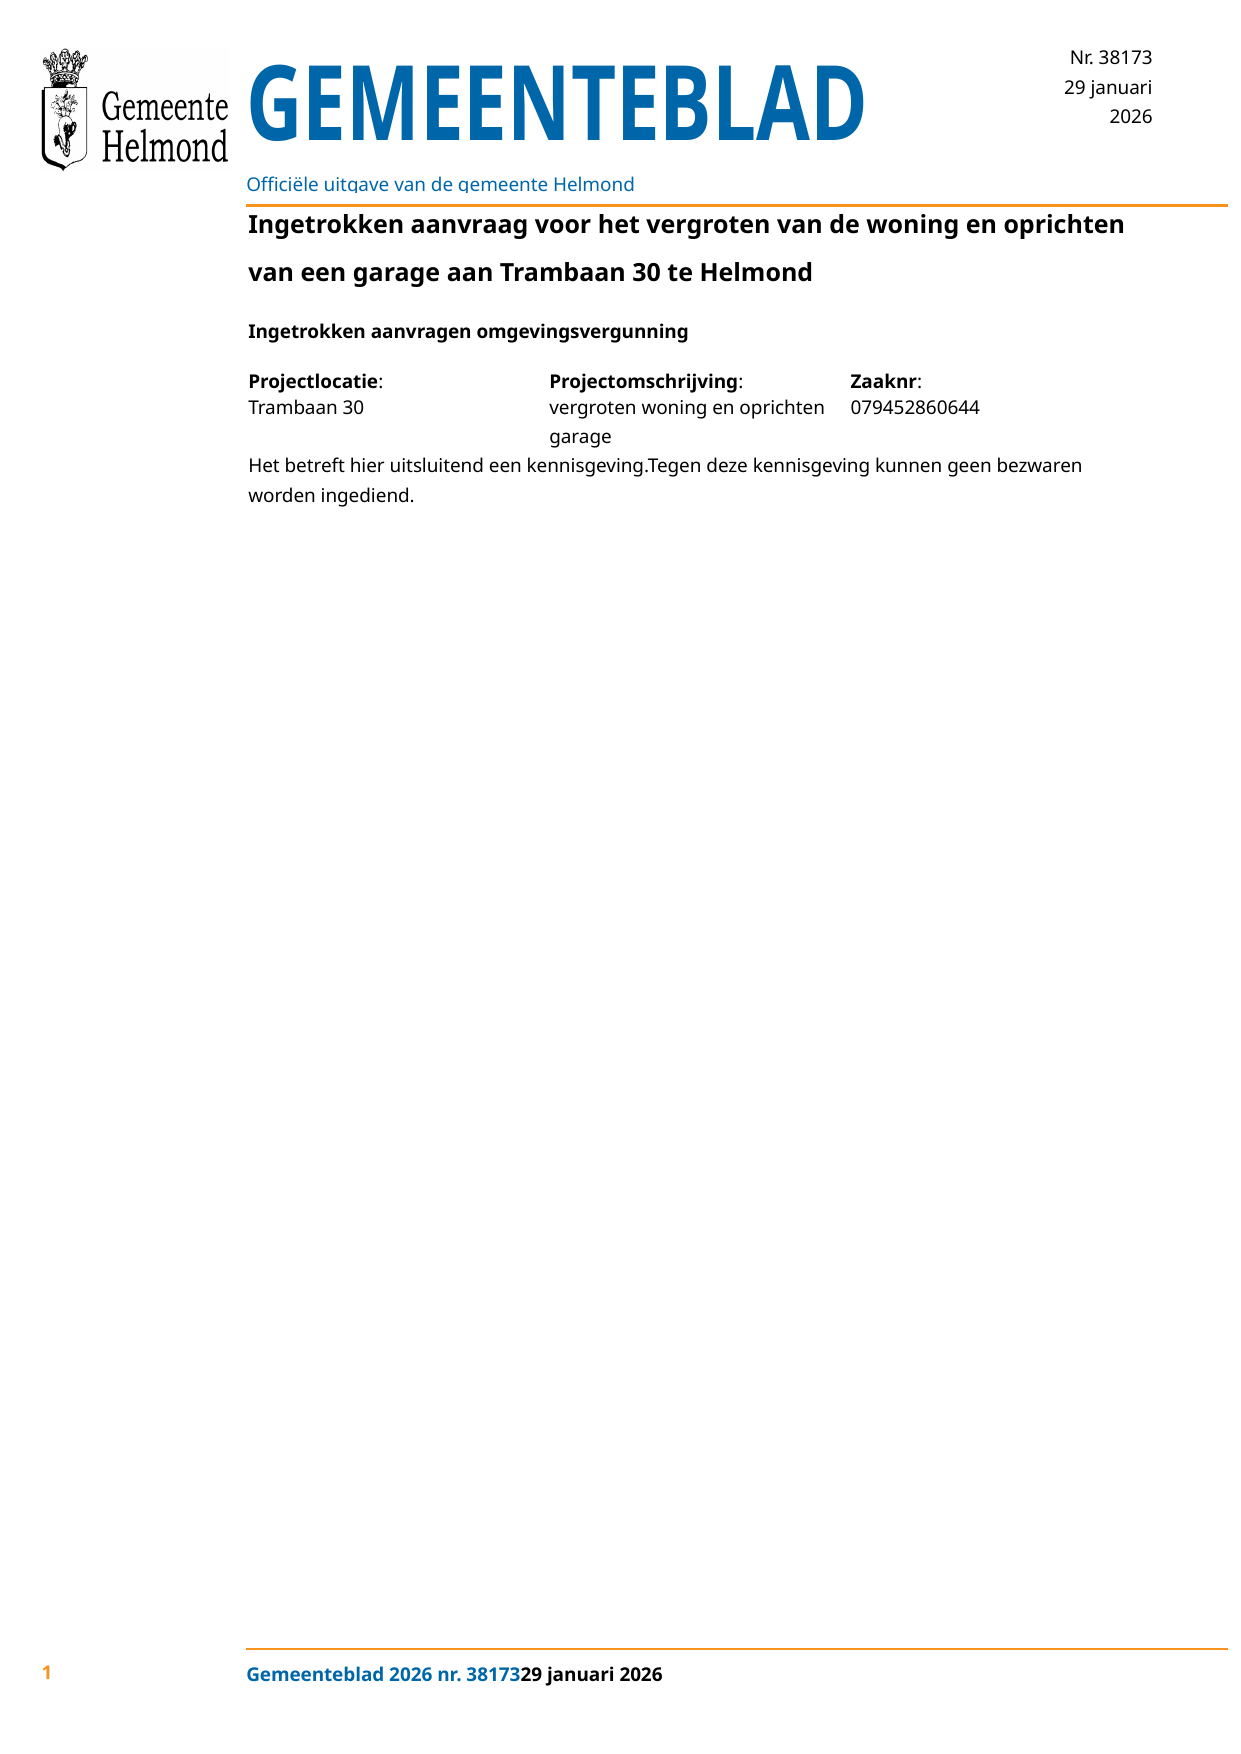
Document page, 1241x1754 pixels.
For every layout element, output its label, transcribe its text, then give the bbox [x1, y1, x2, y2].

table_header Projectlocatie: [248, 369, 549, 394]
table_cell Trambaan 30 [248, 394, 549, 449]
text Ingetrokken aanvragen omgevingsvergunning [248, 318, 1152, 344]
table_cell 079452860644 [850, 394, 1152, 449]
table_header Projectomschrijving: [549, 369, 850, 394]
picture [41, 47, 231, 172]
table_header Zaaknr: [850, 369, 1152, 394]
table_cell vergroten woning en oprichten garage [549, 394, 850, 449]
text Het betreft hier uitsluitend een kennisgeving.Tegen deze kennisgeving kunnen geen bezwaren worden ingediend. [248, 453, 1152, 508]
text Ingetrokken aanvraag voor het vergroten van de woning en oprichten van een garage aan Trambaan 30 te Helmond [248, 207, 1152, 288]
